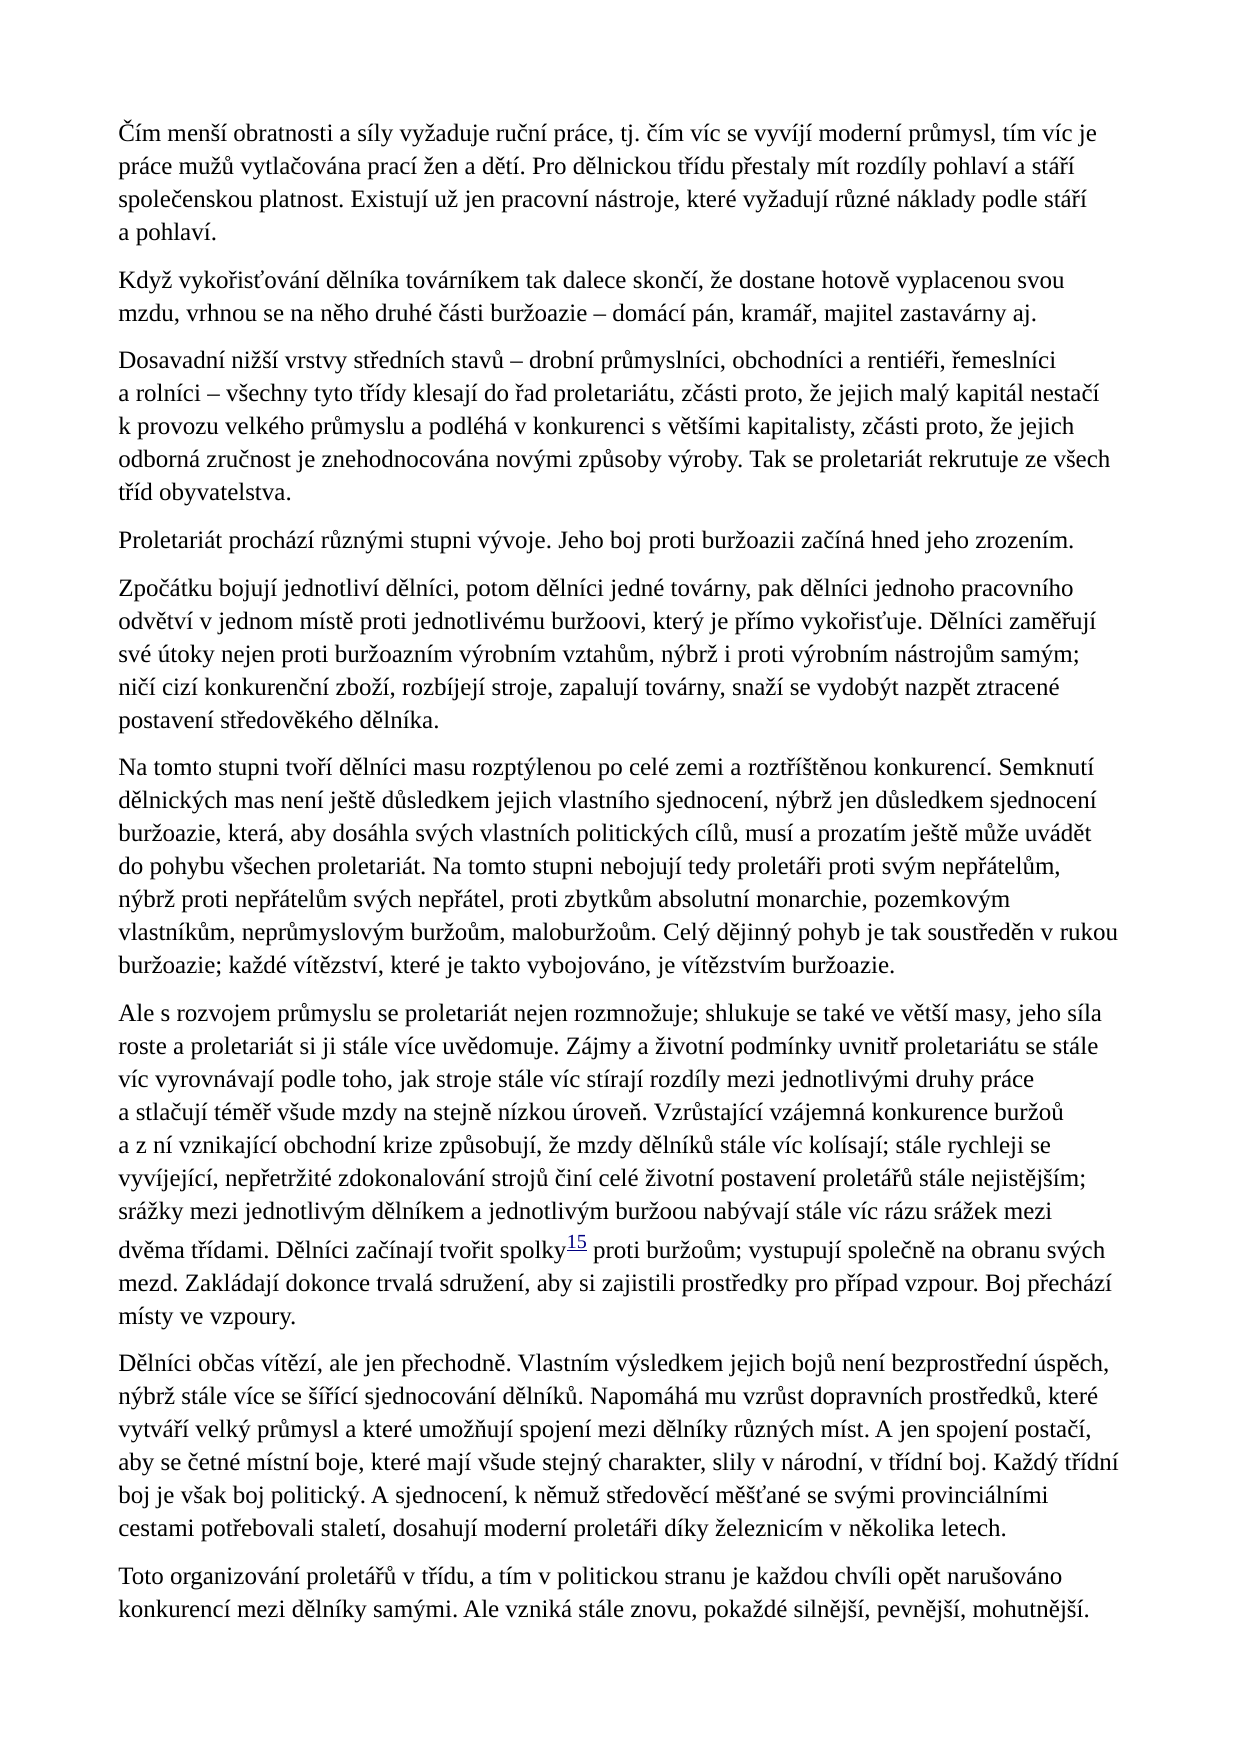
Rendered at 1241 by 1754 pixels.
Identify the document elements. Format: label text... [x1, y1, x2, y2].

text Ale s rozvojem průmyslu se proletariát nejen rozmnožuje; shlukuje se také ve větší masy, jeho síla roste a proletariát si ji stále více uvědomuje. Zájmy a životní podmínky uvnitř proletariátu se stále víc vyrovnávají podle toho, jak stroje stále víc stírají rozdíly mezi jednotlivými druhy práce a stlačují téměř všude mzdy na stejně nízkou úroveň. Vzrůstající vzájemná konkurence buržoů a z ní vznikající obchodní krize způsobují, že mzdy dělníků stále víc kolísají; stále rychleji se vyvíjející, nepřetržité zdokonalování strojů činí celé životní postavení proletářů stále nejistějším; srážky mezi jednotlivým dělníkem a jednotlivým buržoou nabývají stále víc rázu srážek mezi dvěma třídami. Dělníci začínají tvořit spolky15 proti buržoům; vystupují společně na obranu svých mezd. Zakládají dokonce trvalá sdružení, aby si zajistili prostředky pro případ vzpour. Boj přechází místy ve vzpoury. [118, 998, 1122, 1329]
text Dělníci občas vítězí, ale jen přechodně. Vlastním výsledkem jejich bojů není bezprostřední úspěch, nýbrž stále více se šířící sjednocování dělníků. Napomáhá mu vzrůst dopravních prostředků, které vytváří velký průmysl a které umožňují spojení mezi dělníky různých míst. A jen spojení postačí, aby se četné místní boje, které mají všude stejný charakter, slily v národní, v třídní boj. Každý třídní boj je však boj politický. A sjednocení, k němuž středověcí měšťané se svými provinciálními cestami potřebovali staletí, dosahují moderní proletáři díky železnicím v několika letech. [118, 1348, 1122, 1542]
text Dosavadní nižší vrstvy středních stavů ‒ drobní průmyslníci, obchodníci a rentiéři, řemeslníci a rolníci ‒ všechny tyto třídy klesají do řad proletariátu, zčásti proto, že jejich malý kapitál nestačí k provozu velkého průmyslu a podléhá v konkurenci s většími kapitalisty, zčásti proto, že jejich odborná zručnost je znehodnocována novými způsoby výroby. Tak se proletariát rekrutuje ze všech tříd obyvatelstva. [118, 345, 1122, 506]
text Když vykořisťování dělníka továrníkem tak dalece skončí, že dostane hotově vyplacenou svou mzdu, vrhnou se na něho druhé části buržoazie ‒ domácí pán, kramář, majitel zastavárny aj. [118, 265, 1122, 327]
text Zpočátku bojují jednotliví dělníci, potom dělníci jedné továrny, pak dělníci jednoho pracovního odvětví v jednom místě proti jednotlivému buržoovi, který je přímo vykořisťuje. Dělníci zaměřují své útoky nejen proti buržoazním výrobním vztahům, nýbrž i proti výrobním nástrojům samým; ničí cizí konkurenční zboží, rozbíjejí stroje, zapalují továrny, snaží se vydobýt nazpět ztracené postavení středověkého dělníka. [118, 573, 1122, 733]
text Na tomto stupni tvoří dělníci masu rozptýlenou po celé zemi a roztříštěnou konkurencí. Semknutí dělnických mas není ještě důsledkem jejich vlastního sjednocení, nýbrž jen důsledkem sjednocení buržoazie, která, aby dosáhla svých vlastních politických cílů, musí a prozatím ještě může uvádět do pohybu všechen proletariát. Na tomto stupni nebojují tedy proletáři proti svým nepřátelům, nýbrž proti nepřátelům svých nepřátel, proti zbytkům absolutní monarchie, pozemkovým vlastníkům, neprůmyslovým buržoům, maloburžoům. Celý dějinný pohyb je tak soustředěn v rukou buržoazie; každé vítězství, které je takto vybojováno, je vítězstvím buržoazie. [118, 752, 1122, 979]
text Toto organizování proletářů v třídu, a tím v politickou stranu je každou chvíli opět narušováno konkurencí mezi dělníky samými. Ale vzniká stále znovu, pokaždé silnější, pevnější, mohutnější. [118, 1561, 1122, 1623]
text Proletariát prochází různými stupni vývoje. Jeho boj proti buržoazii začíná hned jeho zrozením. [118, 525, 1122, 554]
text Čím menší obratnosti a síly vyžaduje ruční práce, tj. čím víc se vyvíjí moderní průmysl, tím víc je práce mužů vytlačována prací žen a dětí. Pro dělnickou třídu přestaly mít rozdíly pohlaví a stáří společenskou platnost. Existují už jen pracovní nástroje, které vyžadují různé náklady podle stáří a pohlaví. [118, 118, 1122, 246]
